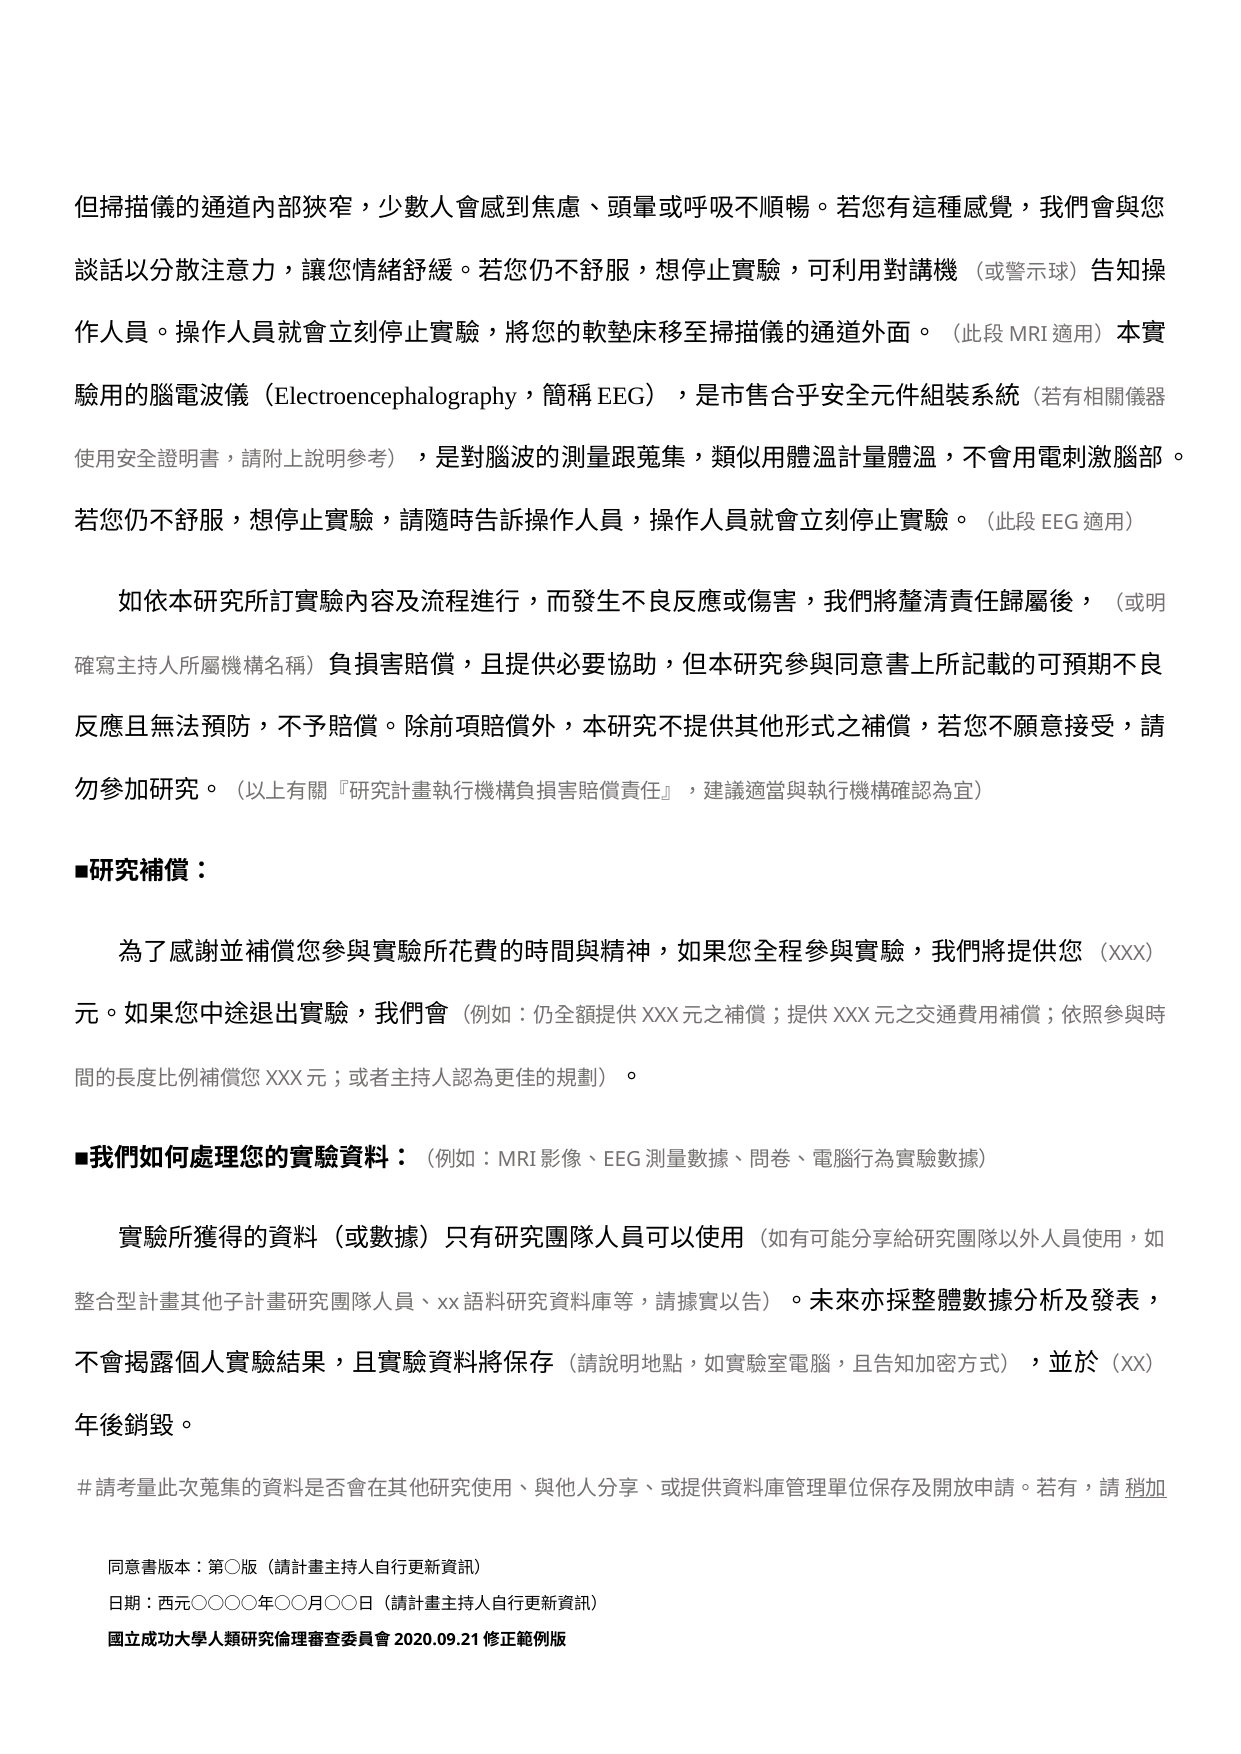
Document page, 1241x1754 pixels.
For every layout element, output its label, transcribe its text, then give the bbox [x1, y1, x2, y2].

text ＃請考量此次蒐集的資料是否會在其他研究使用、與他人分享、或提供資料庫管理單位保存及開放申請。若有，請稍加 [74, 1444, 1167, 1507]
text ■研究補償： [74, 827, 1167, 889]
text 實驗所獲得的資料（或數據）只有研究團隊人員可以使用（如有可能分享給研究團隊以外人員使用，如整合型計畫其他子計畫研究團隊人員、xx語料研究資料庫等，請據實以告）。未來亦採整體數據分析及發表，不會揭露個人實驗結果，且實驗資料將保存（請說明地點，如實驗室電腦，且告知加密方式），並於（XX）年後銷毀。 [74, 1194, 1167, 1444]
text 為了感謝並補償您參與實驗所花費的時間與精神，如果您全程參與實驗，我們將提供您（XXX）元。如果您中途退出實驗，我們會（例如：仍全額提供XXX元之補償；提供XXX元之交通費用補償；依照參與時間的長度比例補償您XXX元；或者主持人認為更佳的規劃）。 [74, 907, 1167, 1095]
text ■我們如何處理您的實驗資料：（例如：MRI影像、EEG測量數據、問卷、電腦行為實驗數據） [74, 1114, 1167, 1176]
text 如依本研究所訂實驗內容及流程進行，而發生不良反應或傷害，我們將釐清責任歸屬後，（或明確寫主持人所屬機構名稱）負損害賠償，且提供必要協助，但本研究參與同意書上所記載的可預期不良反應且無法預防，不予賠償。除前項賠償外，本研究不提供其他形式之補償，若您不願意接受，請勿參加研究。（以上有關『研究計畫執行機構負損害賠償責任』，建議適當與執行機構確認為宜） [74, 558, 1167, 808]
text 例如：常規的磁振造影（Magnetic Resonance Imaging，簡稱MRI）不是X光攝影，沒有輻射線。但掃描儀的通道內部狹窄，少數人會感到焦慮、頭暈或呼吸不順暢。若您有這種感覺，我們會與您談話以分散注意力，讓您情緒舒緩。若您仍不舒服，想停止實驗，可利用對講機（或警示球）告知操作人員。操作人員就會立刻停止實驗，將您的軟墊床移至掃描儀的通道外面。（此段MRI適用）本實驗用的腦電波儀（Electroencephalography，簡稱EEG），是市售合乎安全元件組裝系統（若有相關儀器使用安全證明書，請附上說明參考），是對腦波的測量跟蒐集，類似用體溫計量體溫，不會用電刺激腦部。若您仍不舒服，想停止實驗，請隨時告訴操作人員，操作人員就會立刻停止實驗。（此段EEG適用） [74, 164, 1167, 539]
